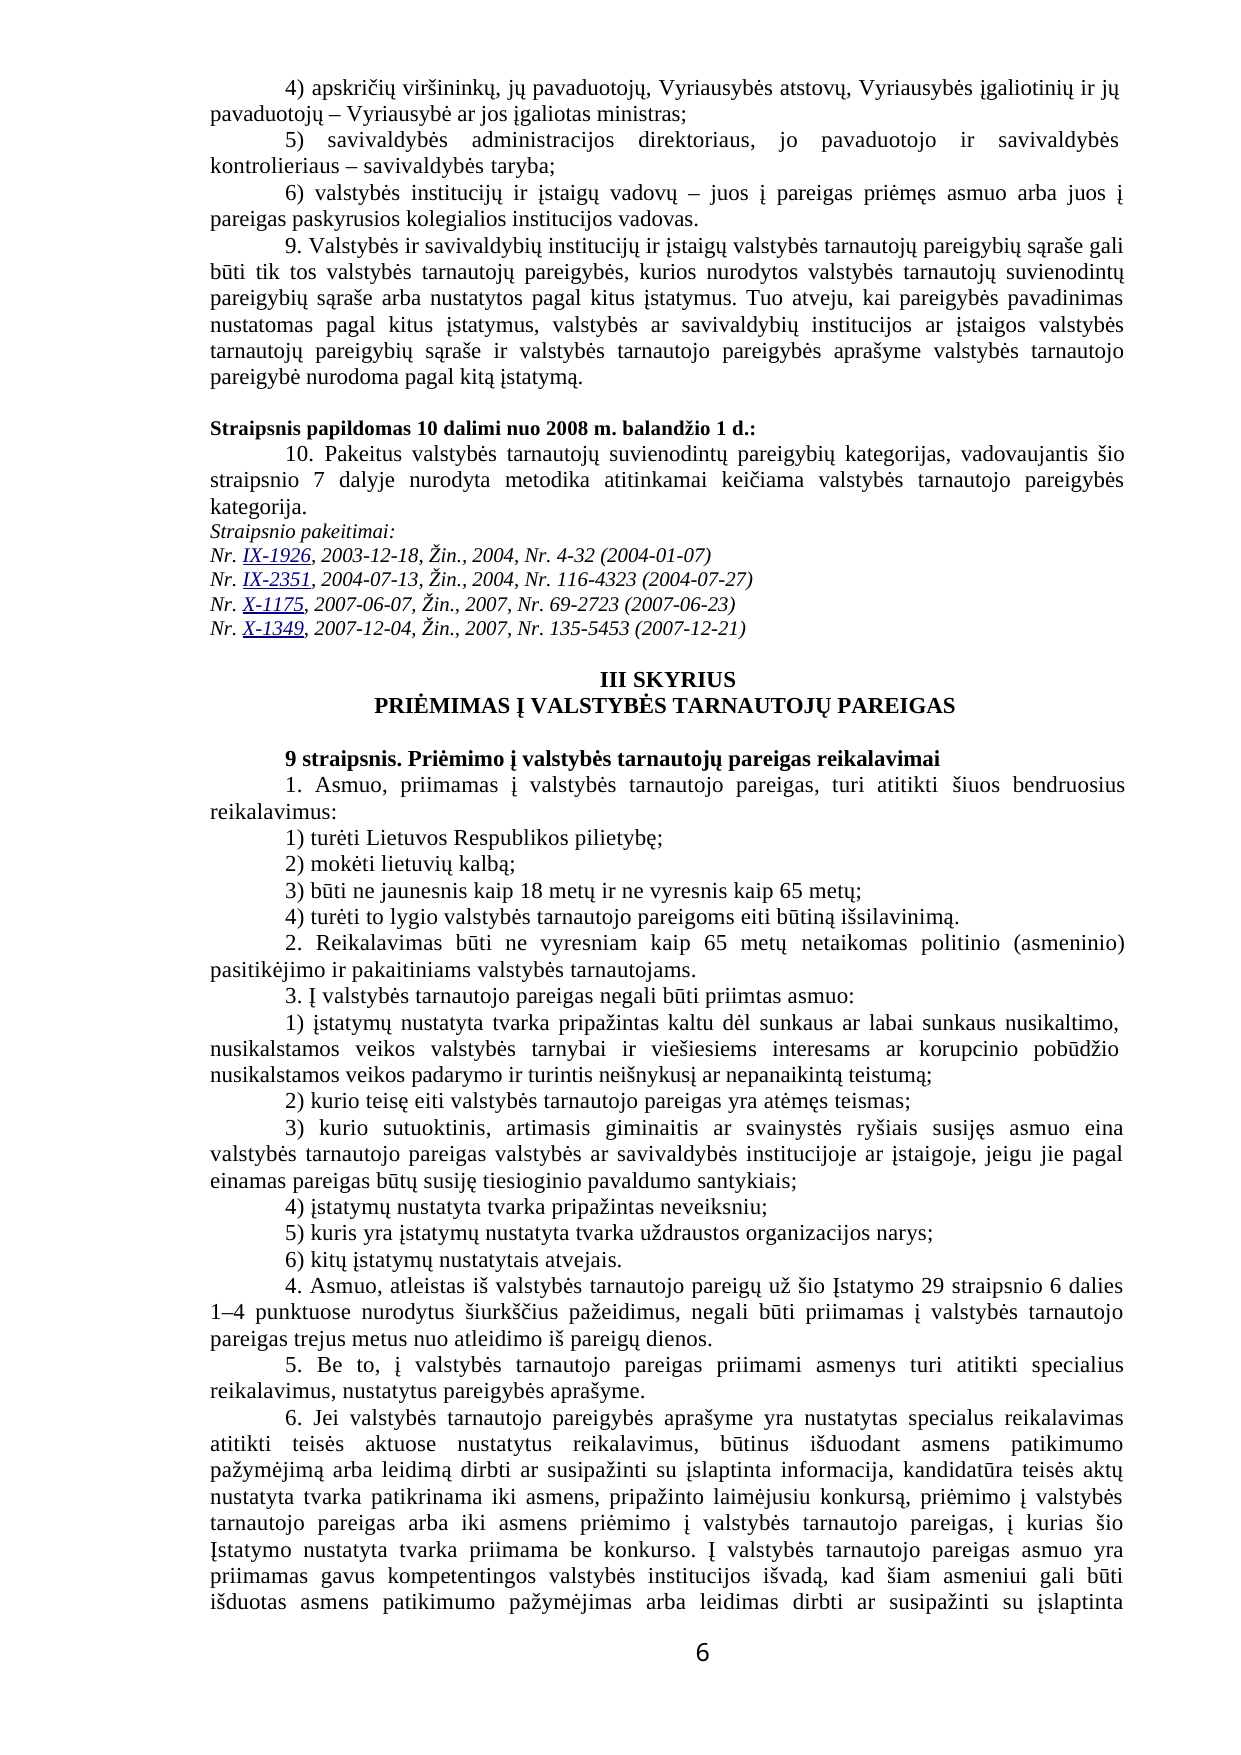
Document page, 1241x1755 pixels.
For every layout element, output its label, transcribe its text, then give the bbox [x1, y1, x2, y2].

text 4) apskričių viršininkų, jų pavaduotojų, Vyriausybės atstovų, Vyriausybės įgaliotinių ir jų pavaduotojų – Vyriausybė ar jos įgaliotas ministras; [210, 73, 1120, 126]
text Nr. IX-2351, 2004-07-13, Žin., 2004, Nr. 116-4323 (2004-07-27) [210, 567, 1120, 591]
text Straipsnis papildomas 10 dalimi nuo 2008 m. balandžio 1 d.: [210, 416, 1126, 440]
text 9. Valstybės ir savivaldybių institucijų ir įstaigų valstybės tarnautojų pareigybių sąraše gali būti tik tos valstybės tarnautojų pareigybės, kurios nurodytos valstybės tarnautojų suvienodintų pareigybių sąraše arba nustatytos pagal kitus įstatymus. Tuo atveju, kai pareigybės pavadinimas nustatomas pagal kitus įstatymus, valstybės ar savivaldybių institucijos ar įstaigos valstybės tarnautojų pareigybių sąraše ir valstybės tarnautojo pareigybės aprašyme valstybės tarnautojo pareigybė nurodoma pagal kitą įstatymą. [210, 232, 1126, 390]
subtitle III SKYRIUS [210, 666, 1126, 692]
text 5) kuris yra įstatymų nustatyta tvarka uždraustos organizacijos narys; [210, 1219, 1126, 1246]
text 1) įstatymų nustatyta tvarka pripažintas kaltu dėl sunkaus ar labai sunkaus nusikaltimo, nusikalstamos veikos valstybės tarnybai ir viešiesiems interesams ar korupcinio pobūdžio nusikalstamos veikos padarymo ir turintis neišnykusį ar nepanaikintą teistumą; [210, 1008, 1120, 1088]
text 3. Į valstybės tarnautojo pareigas negali būti priimtas asmuo: [210, 982, 1126, 1008]
text 1. Asmuo, priimamas į valstybės tarnautojo pareigas, turi atitikti šiuos bendruosius reikalavimus: [210, 771, 1126, 824]
text 4. Asmuo, atleistas iš valstybės tarnautojo pareigų už šio Įstatymo 29 straipsnio 6 dalies 1–4 punktuose nurodytus šiurkščius pažeidimus, negali būti priimamas į valstybės tarnautojo pareigas trejus metus nuo atleidimo iš pareigų dienos. [210, 1272, 1126, 1351]
subtitle PRIĖMIMAS Į VALSTYBĖS TARNAUTOJŲ PAREIGAS [210, 692, 1126, 719]
text 2. Reikalavimas būti ne vyresniam kaip 65 metų netaikomas politinio (asmeninio) pasitikėjimo ir pakaitiniams valstybės tarnautojams. [210, 929, 1126, 982]
text Nr. X-1349, 2007-12-04, Žin., 2007, Nr. 135-5453 (2007-12-21) [210, 616, 1120, 639]
text 1) turėti Lietuvos Respublikos pilietybę; [210, 824, 1126, 850]
text 10. Pakeitus valstybės tarnautojų suvienodintų pareigybių kategorijas, vadovaujantis šio straipsnio 7 dalyje nurodyta metodika atitinkamai keičiama valstybės tarnautojo pareigybės kategorija. [210, 440, 1126, 519]
text Nr. IX-1926, 2003-12-18, Žin., 2004, Nr. 4-32 (2004-01-07) [210, 543, 1120, 567]
text 5) savivaldybės administracijos direktoriaus, jo pavaduotojo ir savivaldybės kontrolieriaus – savivaldybės taryba; [210, 126, 1120, 179]
text 6) valstybės institucijų ir įstaigų vadovų – juos į pareigas priėmęs asmuo arba juos į pareigas paskyrusios kolegialios institucijos vadovas. [210, 179, 1126, 232]
text Nr. X-1175, 2007-06-07, Žin., 2007, Nr. 69-2723 (2007-06-23) [210, 591, 1120, 616]
text 6. Jei valstybės tarnautojo pareigybės aprašyme yra nustatytas specialus reikalavimas atitikti teisės aktuose nustatytus reikalavimus, būtinus išduodant asmens patikimumo pažymėjimą arba leidimą dirbti ar susipažinti su įslaptinta informacija, kandidatūra teisės aktų nustatyta tvarka patikrinama iki asmens, pripažinto laimėjusiu konkursą, priėmimo į valstybės tarnautojo pareigas arba iki asmens priėmimo į valstybės tarnautojo pareigas, į kurias šio Įstatymo nustatyta tvarka priimama be konkurso. Į valstybės tarnautojo pareigas asmuo yra priimamas gavus kompetentingos valstybės institucijos išvadą, kad šiam asmeniui gali būti išduotas asmens patikimumo pažymėjimas arba leidimas dirbti ar susipažinti su įslaptinta [210, 1404, 1126, 1615]
text 4) turėti to lygio valstybės tarnautojo pareigoms eiti būtiną išsilavinimą. [210, 903, 1126, 929]
text 2) kurio teisę eiti valstybės tarnautojo pareigas yra atėmęs teismas; [210, 1088, 1126, 1114]
text 2) mokėti lietuvių kalbą; [210, 850, 1126, 877]
text 4) įstatymų nustatyta tvarka pripažintas neveiksniu; [210, 1193, 1126, 1219]
text 6) kitų įstatymų nustatytais atvejais. [210, 1246, 1126, 1272]
text 9 straipsnis. Priėmimo į valstybės tarnautojų pareigas reikalavimai [210, 745, 1126, 771]
text 3) būti ne jaunesnis kaip 18 metų ir ne vyresnis kaip 65 metų; [210, 877, 1126, 903]
text 5. Be to, į valstybės tarnautojo pareigas priimami asmenys turi atitikti specialius reikalavimus, nustatytus pareigybės aprašyme. [210, 1351, 1126, 1404]
text 3) kurio sutuoktinis, artimasis giminaitis ar svainystės ryšiais susijęs asmuo eina valstybės tarnautojo pareigas valstybės ar savivaldybės institucijoje ar įstaigoje, jeigu jie pagal einamas pareigas būtų susiję tiesioginio pavaldumo santykiais; [210, 1114, 1126, 1193]
text Straipsnio pakeitimai: [210, 519, 1120, 543]
